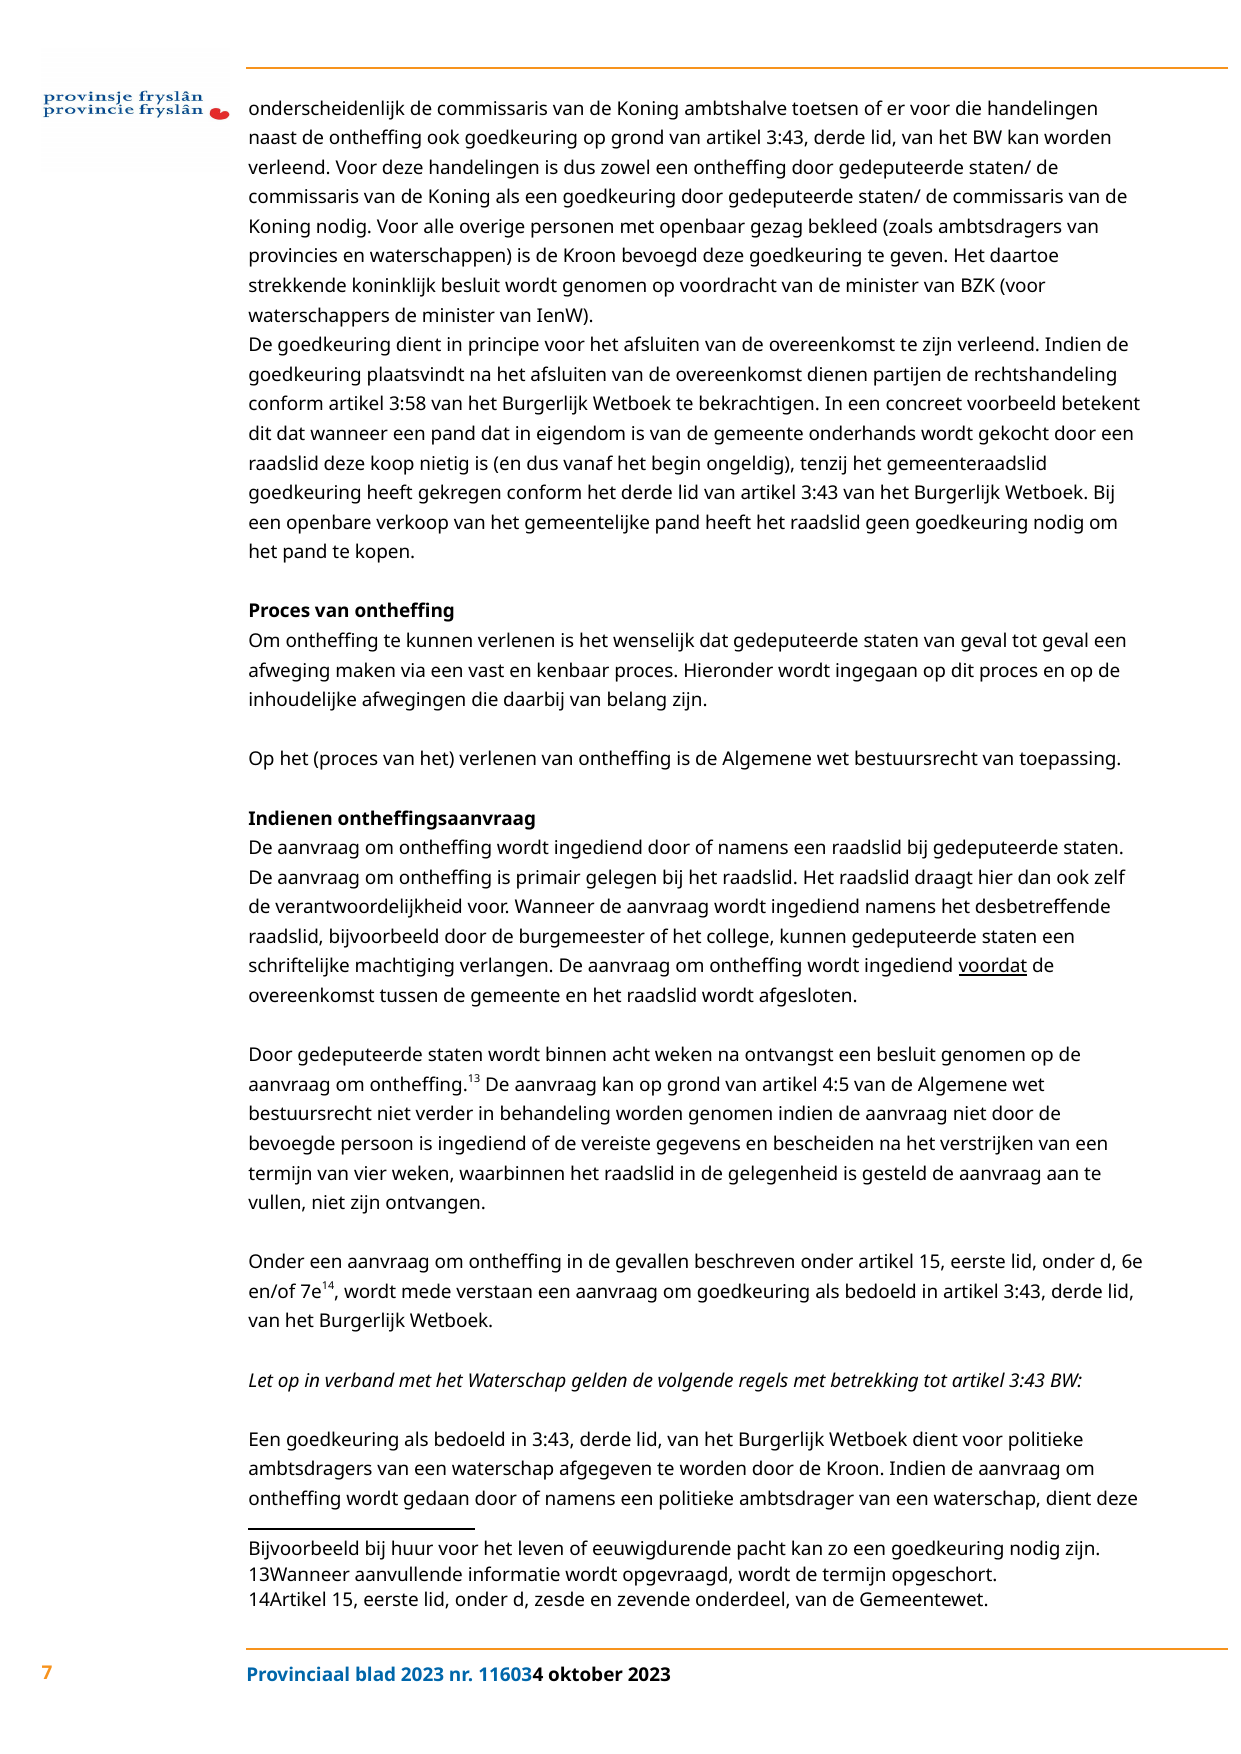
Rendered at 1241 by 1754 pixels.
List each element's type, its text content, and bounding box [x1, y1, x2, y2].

text Om ontheffing te kunnen verlenen is het wenselijk dat gedeputeerde staten van geval tot geval een afweging maken via een vast en kenbaar proces. Hieronder wordt ingegaan op dit proces en op de inhoudelijke afwegingen die daarbij van belang zijn. [248, 627, 1152, 712]
text onderscheidenlijk de commissaris van de Koning ambtshalve toetsen of er voor die handelingen naast de ontheffing ook goedkeuring op grond van artikel 3:43, derde lid, van het BW kan worden verleend. Voor deze handelingen is dus zowel een ontheffing door gedeputeerde staten/ de commissaris van de Koning als een goedkeuring door gedeputeerde staten/ de commissaris van de Koning nodig. Voor alle overige personen met openbaar gezag bekleed (zoals ambtsdragers van provincies en waterschappen) is de Kroon bevoegd deze goedkeuring te geven. Het daartoe strekkende koninklijk besluit wordt genomen op voordracht van de minister van BZK (voor waterschappers de minister van IenW). [248, 95, 1152, 328]
text Onder een aanvraag om ontheffing in de gevallen beschreven onder artikel 15, eerste lid, onder d, 6e en/of 7e, wordt mede verstaan een aanvraag om goedkeuring als bedoeld in artikel 3:43, derde lid, van het Burgerlijk Wetboek. [248, 1248, 1152, 1333]
text De aanvraag om ontheffing wordt ingediend door of namens een raadslid bij gedeputeerde staten. De aanvraag om ontheffing is primair gelegen bij het raadslid. Het raadslid draagt hier dan ook zelf de verantwoordelijkheid voor. Wanneer de aanvraag wordt ingediend namens het desbetreffende raadslid, bijvoorbeeld door de burgemeester of het college, kunnen gedeputeerde staten een schriftelijke machtiging verlangen. De aanvraag om ontheffing wordt ingediend voordat de overeenkomst tussen de gemeente en het raadslid wordt afgesloten. [248, 834, 1152, 1008]
text Bijvoorbeeld bij huur voor het leven of eeuwigdurende pacht kan zo een goedkeuring nodig zijn. [248, 1535, 1152, 1561]
text Op het (proces van het) verlenen van ontheffing is de Algemene wet bestuursrecht van toepassing. [248, 746, 1152, 771]
text Door gedeputeerde staten wordt binnen acht weken na ontvangst een besluit genomen op de aanvraag om ontheffing. De aanvraag kan op grond van artikel 4:5 van de Algemene wet bestuursrecht niet verder in behandeling worden genomen indien de aanvraag niet door de bevoegde persoon is ingediend of de vereiste gegevens en bescheiden na het verstrijken van een termijn van vier weken, waarbinnen het raadslid in de gelegenheid is gesteld de aanvraag aan te vullen, niet zijn ontvangen. [248, 1041, 1152, 1215]
text Proces van ontheffing [248, 598, 1152, 623]
text Indienen ontheffingsaanvraag [248, 805, 1152, 831]
text Artikel 15, eerste lid, onder d, zesde en zevende onderdeel, van de Gemeentewet. [248, 1586, 1152, 1612]
picture [41, 47, 231, 172]
text Wanneer aanvullende informatie wordt opgevraagd, wordt de termijn opgeschort. [248, 1561, 1152, 1586]
text Let op in verband met het Waterschap gelden de volgende regels met betrekking tot artikel 3:43 BW: [248, 1367, 1152, 1393]
text Een goedkeuring als bedoeld in 3:43, derde lid, van het Burgerlijk Wetboek dient voor politieke ambtsdragers van een waterschap afgegeven te worden door de Kroon. Indien de aanvraag om ontheffing wordt gedaan door of namens een politieke ambtsdrager van een waterschap, dient deze [248, 1426, 1152, 1511]
text De goedkeuring dient in principe voor het afsluiten van de overeenkomst te zijn verleend. Indien de goedkeuring plaatsvindt na het afsluiten van de overeenkomst dienen partijen de rechtshandeling conform artikel 3:58 van het Burgerlijk Wetboek te bekrachtigen. In een concreet voorbeeld betekent dit dat wanneer een pand dat in eigendom is van de gemeente onderhands wordt gekocht door een raadslid deze koop nietig is (en dus vanaf het begin ongeldig), tenzij het gemeenteraadslid goedkeuring heeft gekregen conform het derde lid van artikel 3:43 van het Burgerlijk Wetboek. Bij een openbare verkoop van het gemeentelijke pand heeft het raadslid geen goedkeuring nodig om het pand te kopen. [248, 331, 1152, 564]
